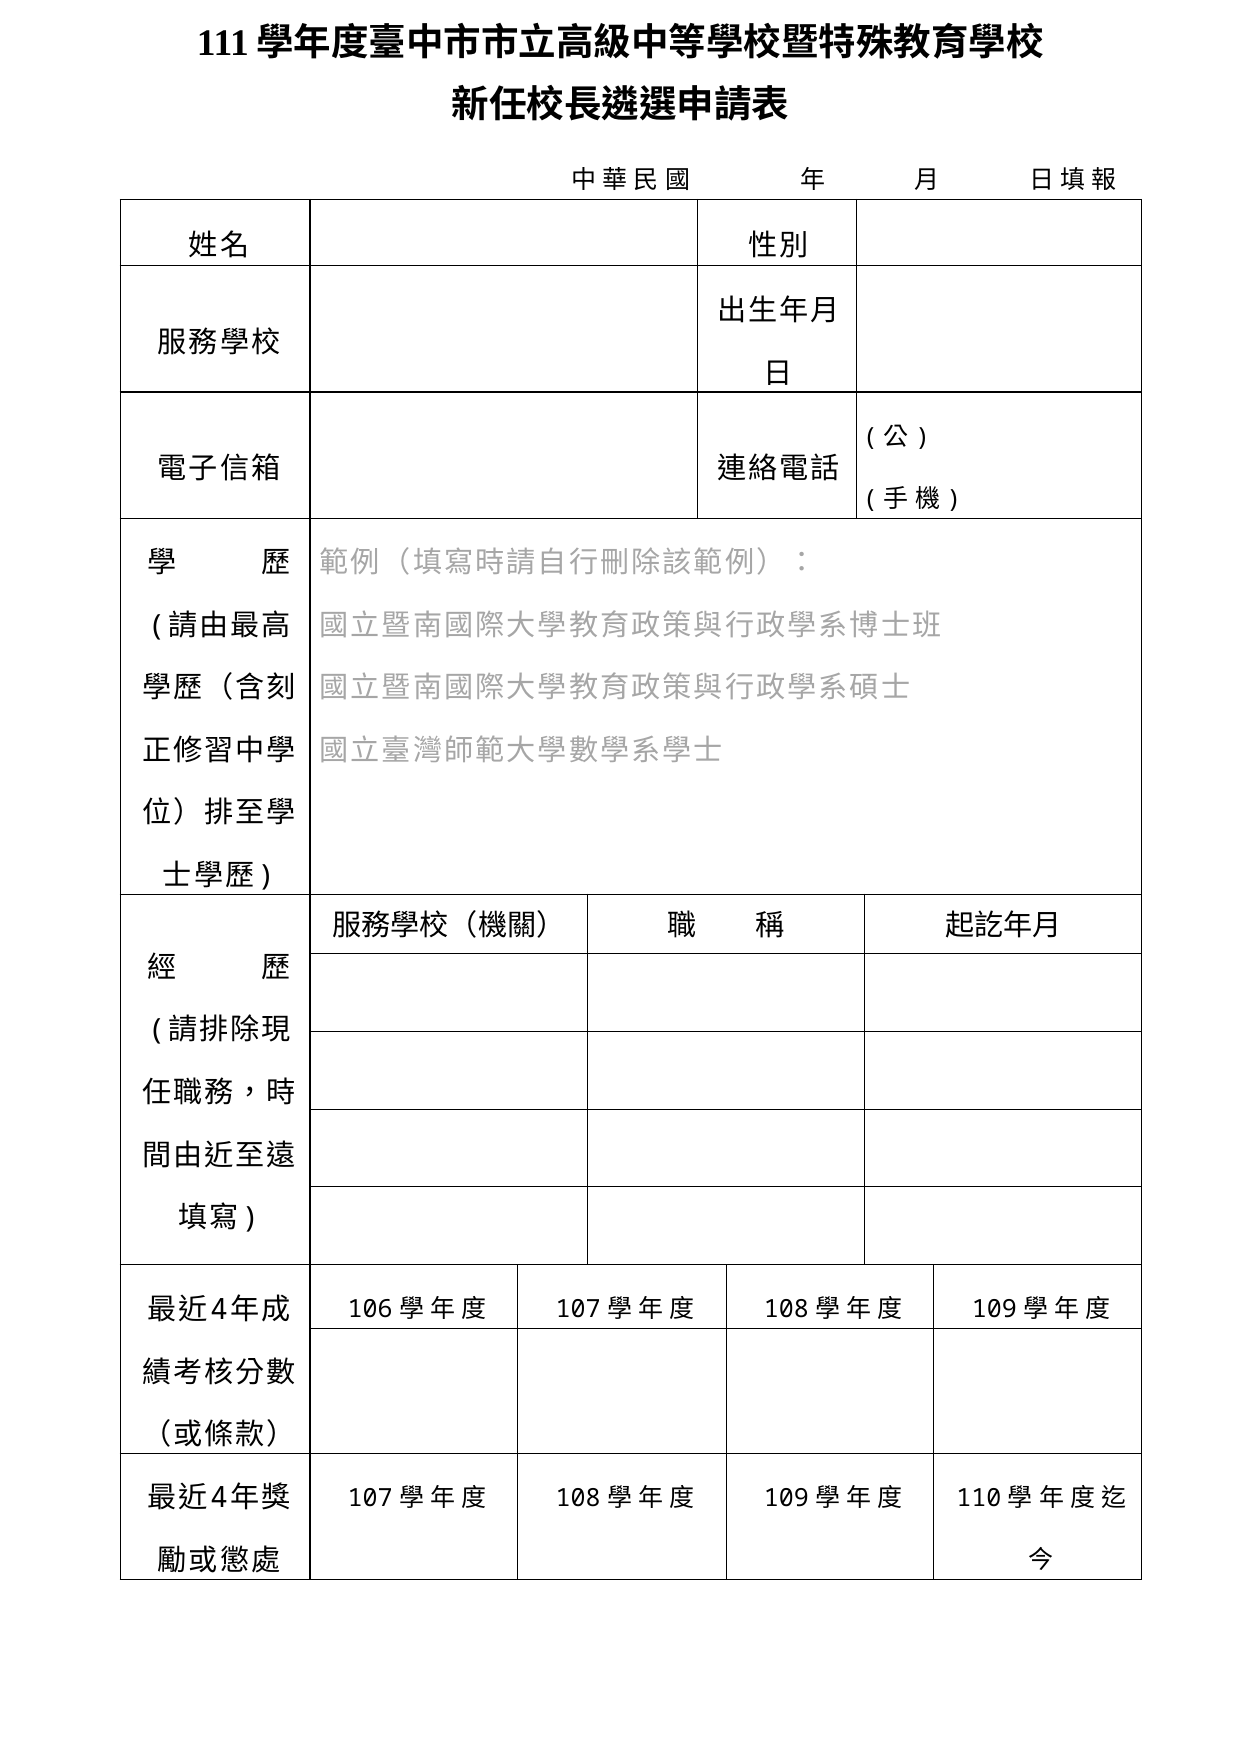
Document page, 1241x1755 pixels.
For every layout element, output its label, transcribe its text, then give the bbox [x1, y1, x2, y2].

table_header [311, 200, 697, 265]
table_header [857, 200, 1141, 265]
text 111學年度臺中市市立高級中等學校暨特殊教育學校 [120, 11, 1120, 66]
table_cell 最近4年獎勵或懲處 [121, 1454, 309, 1579]
table_cell [311, 393, 697, 517]
table_cell 最近4年成績考核分數（或條款） [121, 1265, 309, 1453]
table_cell [865, 954, 1141, 1031]
table_cell [588, 1187, 864, 1264]
table_cell 106學年度 [311, 1265, 517, 1328]
table_cell 108學年度 [727, 1265, 933, 1328]
table_cell 109學年度 [934, 1265, 1141, 1328]
table_cell 108學年度 [518, 1454, 726, 1579]
table_cell 109學年度 [727, 1454, 933, 1579]
table_cell 學 歷 (請由最高學歷（含刻正修習中學位）排至學士學歷) [121, 519, 309, 893]
table_cell [311, 1032, 587, 1108]
table_cell [865, 1187, 1141, 1264]
table_cell [727, 1329, 933, 1453]
table_header 性別 [698, 200, 856, 265]
table_cell [518, 1329, 726, 1453]
table_cell 連絡電話 [698, 393, 856, 517]
table_cell 職 稱 [588, 895, 864, 953]
table_cell [311, 1187, 587, 1264]
table_cell 107學年度 [311, 1454, 517, 1579]
table_cell 經 歷 (請排除現任職務，時間由近至遠填寫) [121, 895, 309, 1264]
table_cell 範例（填寫時請自行刪除該範例）： 國立暨南國際大學教育政策與行政學系博士班 國立暨南國際大學教育政策與行政學系碩士 國立臺灣師範大學數學系學士 [311, 519, 1141, 893]
table_cell [865, 1110, 1141, 1186]
table_cell [311, 266, 697, 391]
table_cell (公) (手機) [857, 393, 1141, 517]
table_cell [588, 1032, 864, 1108]
table_cell [934, 1329, 1141, 1453]
table_cell [588, 954, 864, 1031]
table_cell [588, 1110, 864, 1186]
table_header 姓名 [121, 200, 309, 265]
text 新任校長遴選申請表 [120, 74, 1120, 128]
table_cell [857, 266, 1141, 391]
table_cell 110學年度迄今 [934, 1454, 1141, 1579]
table_cell [311, 1110, 587, 1186]
text 中華民國 年 月 日填報 [120, 136, 1120, 199]
table_cell 服務學校 [121, 266, 309, 391]
table_cell 107學年度 [518, 1265, 726, 1328]
table_cell 起訖年月 [865, 895, 1141, 953]
table_cell [311, 954, 587, 1031]
table_cell [311, 1329, 517, 1453]
table_cell 電子信箱 [121, 393, 309, 517]
table_cell [865, 1032, 1141, 1108]
table_cell 服務學校（機關） [311, 895, 587, 953]
table_cell 出生年月日 [698, 266, 856, 391]
